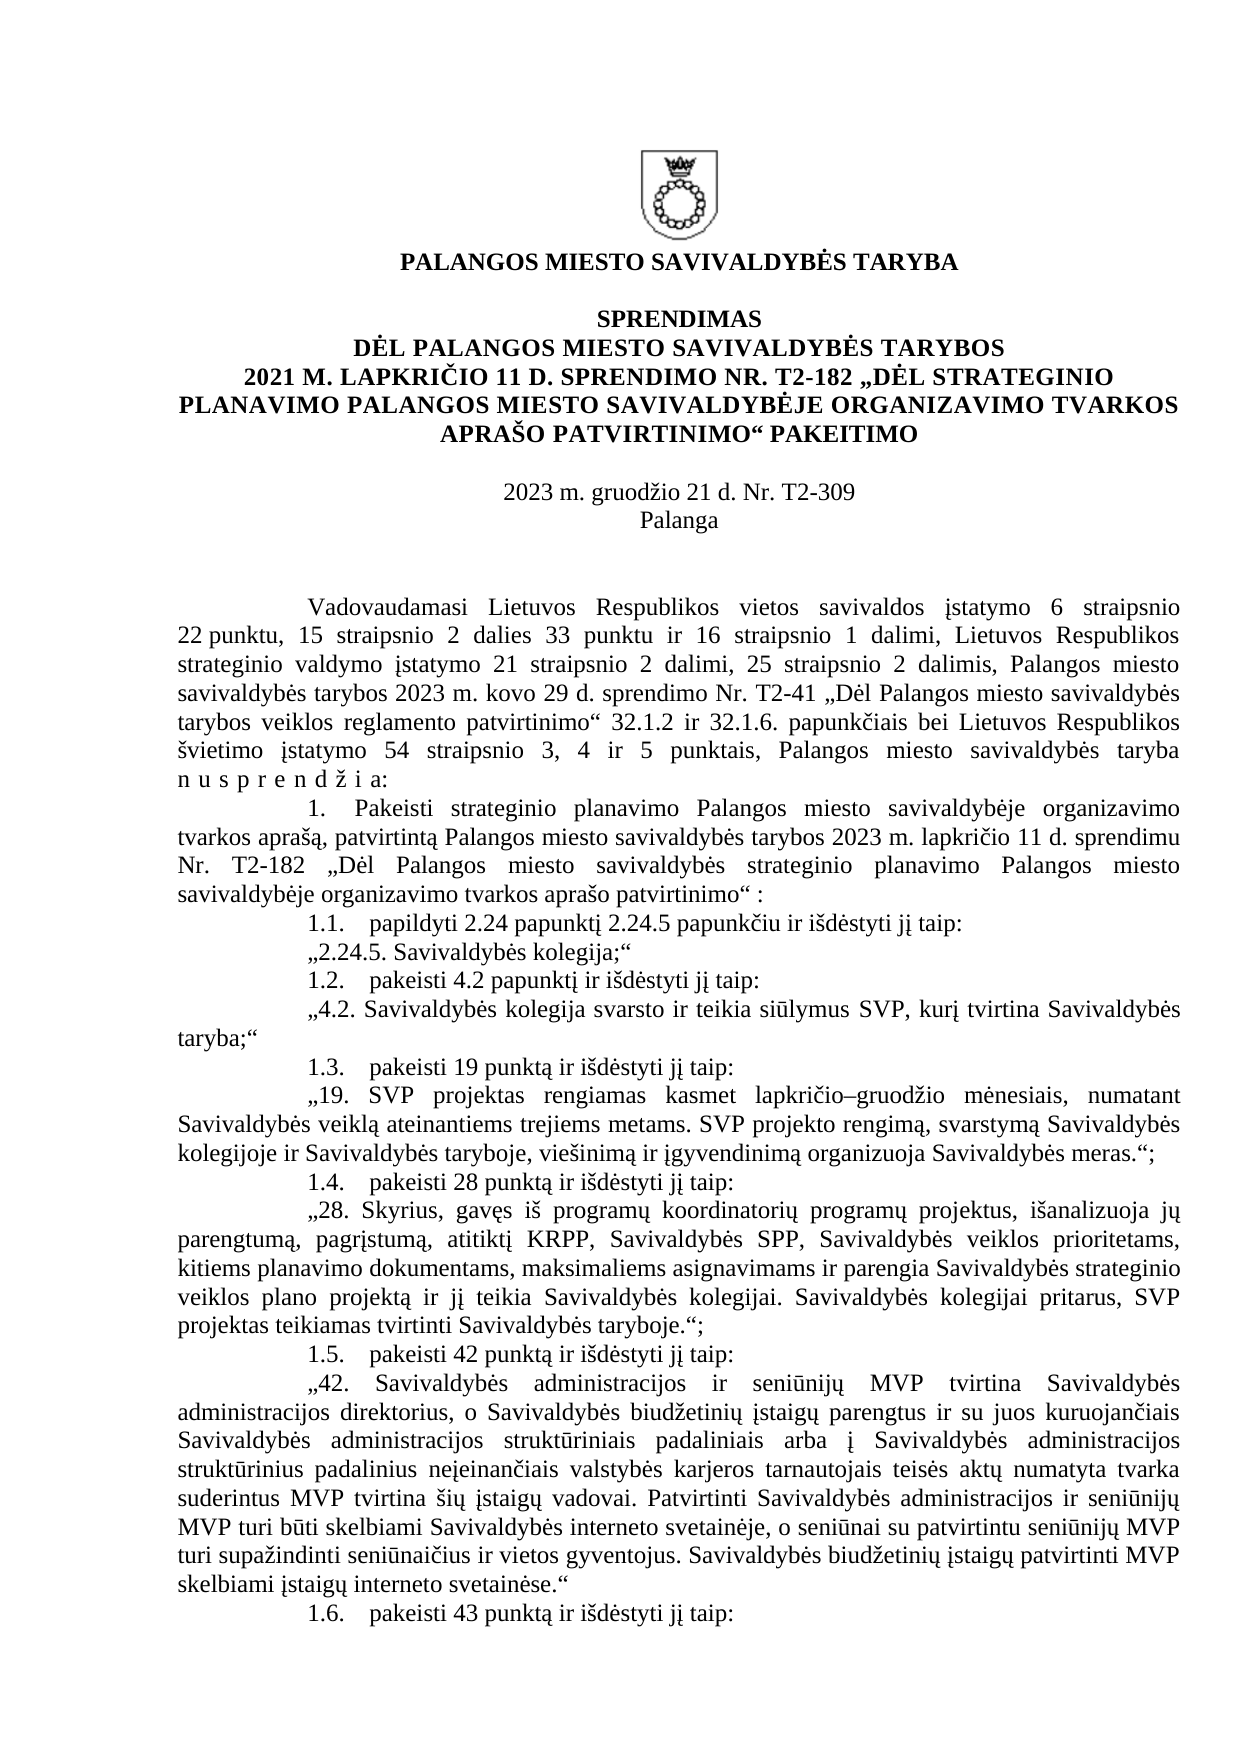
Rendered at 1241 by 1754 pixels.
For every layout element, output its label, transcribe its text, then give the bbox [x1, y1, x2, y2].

text Vadovaudamasi Lietuvos Respublikos vietos savivaldos įstatymo 6 straipsnio 22 punktu, 15 straipsnio 2 dalies 33 punktu ir 16 straipsnio 1 dalimi, Lietuvos Respublikos strateginio valdymo įstatymo 21 straipsnio 2 dalimi, 25 straipsnio 2 dalimis, Palangos miesto savivaldybės tarybos 2023 m. kovo 29 d. sprendimo Nr. T2-41 „Dėl Palangos miesto savivaldybės tarybos veiklos reglamento patvirtinimo“ 32.1.2 ir 32.1.6. papunkčiais bei Lietuvos Respublikos švietimo įstatymo 54 straipsnio 3, 4 ir 5 punktais, Palangos miesto savivaldybės taryba nusprendžia: [177, 592, 1181, 793]
text 1.4. pakeisti 28 punktą ir išdėstyti jį taip: [177, 1167, 1181, 1196]
text SPRENDIMAS [177, 304, 1181, 333]
text Palanga [177, 506, 1181, 534]
text „4.2. Savivaldybės kolegija svarsto ir teikia siūlymus SVP, kurį tvirtina Savivaldybės taryba;“ [177, 994, 1181, 1052]
text „28. Skyrius, gavęs iš programų koordinatorių programų projektus, išanalizuoja jų parengtumą, pagrįstumą, atitiktį KRPP, Savivaldybės SPP, Savivaldybės veiklos prioritetams, kitiems planavimo dokumentams, maksimaliems asignavimams ir parengia Savivaldybės strateginio veiklos plano projektą ir jį teikia Savivaldybės kolegijai. Savivaldybės kolegijai pritarus, SVP projektas teikiamas tvirtinti Savivaldybės taryboje.“; [177, 1196, 1181, 1339]
text 2023 m. gruodžio 21 d. Nr. T2-309 [177, 477, 1181, 506]
text „42. Savivaldybės administracijos ir seniūnijų MVP tvirtina Savivaldybės administracijos direktorius, o Savivaldybės biudžetinių įstaigų parengtus ir su juos kuruojančiais Savivaldybės administracijos struktūriniais padaliniais arba į Savivaldybės administracijos struktūrinius padalinius neįeinančiais valstybės karjeros tarnautojais teisės aktų numatyta tvarka suderintus MVP tvirtina šių įstaigų vadovai. Patvirtinti Savivaldybės administracijos ir seniūnijų MVP turi būti skelbiami Savivaldybės interneto svetainėje, o seniūnai su patvirtintu seniūnijų MVP turi supažindinti seniūnaičius ir vietos gyventojus. Savivaldybės biudžetinių įstaigų patvirtinti MVP skelbiami įstaigų interneto svetainėse.“ [177, 1368, 1181, 1598]
text 2021 m. lapkričio 11 d. sprendimo NR. T2-182 „Dėl STRATEGINIO PLANAVIMO Palangos miesto savivaldybėJE ORGANIZAVIMO TVARKOS APRAŠO PAtvirtinimo“ pakeitimo [177, 362, 1181, 448]
text Dėl Palangos miesto savivaldybės tarybos [177, 333, 1181, 362]
text „19. SVP projektas rengiamas kasmet lapkričio–gruodžio mėnesiais, numatant Savivaldybės veiklą ateinantiems trejiems metams. SVP projekto rengimą, svarstymą Savivaldybės kolegijoje ir Savivaldybės taryboje, viešinimą ir įgyvendinimą organizuoja Savivaldybės meras.“; [177, 1081, 1181, 1167]
text 1.6. pakeisti 43 punktą ir išdėstyti jį taip: [177, 1598, 1181, 1627]
text 1. Pakeisti strateginio planavimo Palangos miesto savivaldybėje organizavimo tvarkos aprašą, patvirtintą Palangos miesto savivaldybės tarybos 2023 m. lapkričio 11 d. sprendimu Nr. T2-182 „Dėl Palangos miesto savivaldybės strateginio planavimo Palangos miesto savivaldybėje organizavimo tvarkos aprašo patvirtinimo“ : [177, 793, 1181, 908]
text „2.24.5. Savivaldybės kolegija;“ [177, 937, 1181, 966]
text 1.3. pakeisti 19 punktą ir išdėstyti jį taip: [177, 1052, 1181, 1081]
text 1.1. papildyti 2.24 papunktį 2.24.5 papunkčiu ir išdėstyti jį taip: [177, 908, 1181, 937]
text 1.5. pakeisti 42 punktą ir išdėstyti jį taip: [177, 1339, 1181, 1368]
text PALANGOS MIESTO SAVIVALDYBĖS TARYBA [177, 247, 1181, 276]
text 1.2. pakeisti 4.2 papunktį ir išdėstyti jį taip: [177, 966, 1181, 994]
